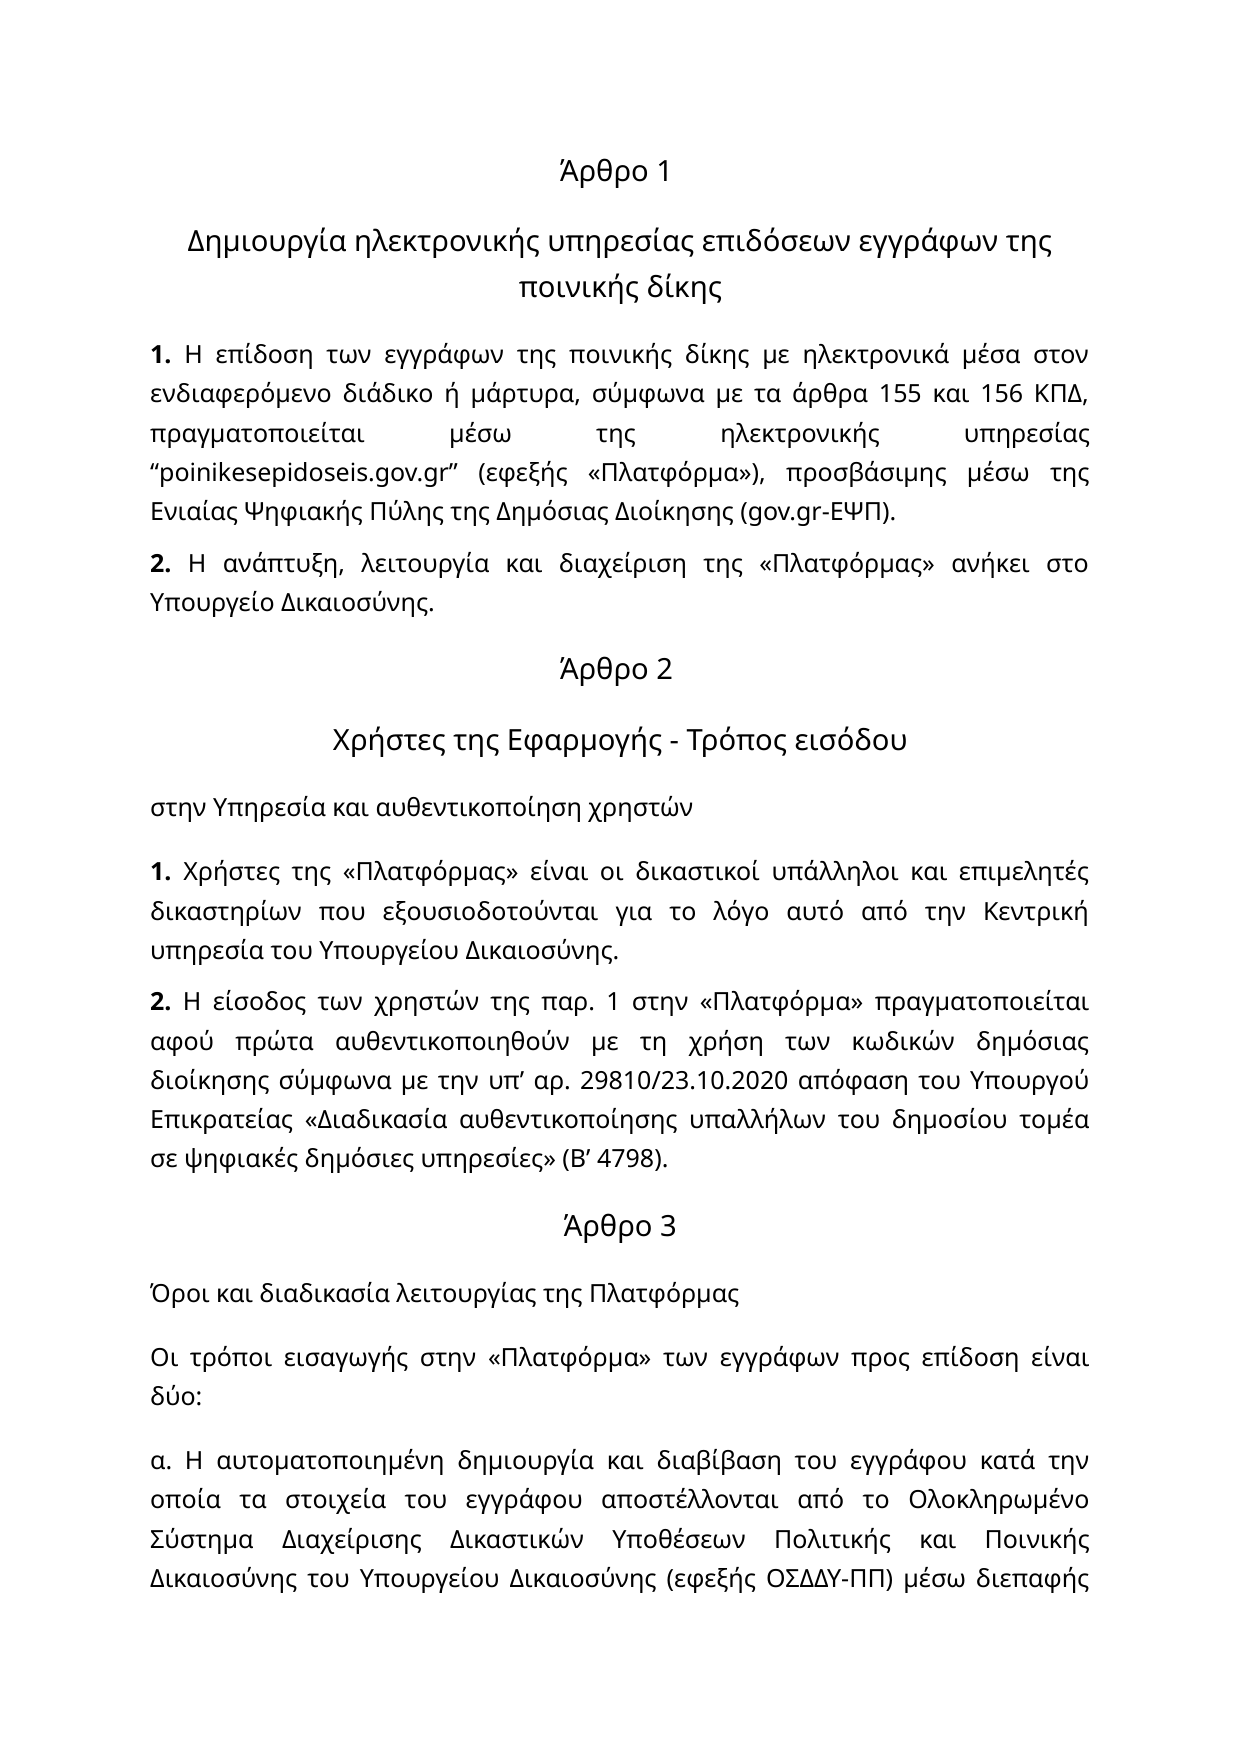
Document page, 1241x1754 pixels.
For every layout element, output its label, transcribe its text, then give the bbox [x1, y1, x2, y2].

subtitle Άρθρο 2 [150, 648, 1090, 688]
text 1. Χρήστες της «Πλατφόρμας» είναι οι δικαστικοί υπάλληλοι και επιμελητές δικαστηρίων που εξουσιοδοτούνται για το λόγο αυτό από την Κεντρική υπηρεσία του Υπουργείου Δικαιοσύνης. [150, 854, 1090, 966]
text 1. Η επίδοση των εγγράφων της ποινικής δίκης με ηλεκτρονικά μέσα στον ενδιαφερόμενο διάδικο ή μάρτυρα, σύμφωνα με τα άρθρα 155 και 156 ΚΠΔ, πραγματοποιείται μέσω της ηλεκτρονικής υπηρεσίας “poinikesepidoseis.gov.gr” (εφεξής «Πλατφόρμα»), προσβάσιμης μέσω της Ενιαίας Ψηφιακής Πύλης της Δημόσιας Διοίκησης (gov.gr-ΕΨΠ). [150, 337, 1090, 528]
text 2. Η είσοδος των χρηστών της παρ. 1 στην «Πλατφόρμα» πραγματοποιείται αφού πρώτα αυθεντικοποιηθούν με τη χρήση των κωδικών δημόσιας διοίκησης σύμφωνα με την υπ’ αρ. 29810/23.10.2020 απόφαση του Υπουργού Επικρατείας «Διαδικασία αυθεντικοποίησης υπαλλήλων του δημοσίου τομέα σε ψηφιακές δημόσιες υπηρεσίες» (Β’ 4798). [150, 984, 1090, 1175]
subtitle Άρθρο 3 [150, 1205, 1090, 1244]
text στην Υπηρεσία και αυθεντικοποίηση χρηστών [150, 790, 1090, 824]
subtitle Δημιουργία ηλεκτρονικής υπηρεσίας επιδόσεων εγγράφων της ποινικής δίκης [150, 221, 1090, 306]
text α. Η αυτοματοποιημένη δημιουργία και διαβίβαση του εγγράφου κατά την οποία τα στοιχεία του εγγράφου αποστέλλονται από το Ολοκληρωμένο Σύστημα Διαχείρισης Δικαστικών Υποθέσεων Πολιτικής και Ποινικής Δικαιοσύνης του Υπουργείου Δικαιοσύνης (εφεξής ΟΣΔΔΥ-ΠΠ) μέσω διεπαφής [150, 1443, 1090, 1594]
text Όροι και διαδικασία λειτουργίας της Πλατφόρμας [150, 1275, 1090, 1309]
text 2. Η ανάπτυξη, λειτουργία και διαχείριση της «Πλατφόρμας» ανήκει στο Υπουργείο Δικαιοσύνης. [150, 545, 1090, 618]
text Oι τρόποι εισαγωγής στην «Πλατφόρμα» των εγγράφων προς επίδοση είναι δύο: [150, 1339, 1090, 1413]
subtitle Χρήστες της Εφαρμογής - Τρόπος εισόδου [150, 719, 1090, 759]
subtitle Άρθρο 1 [150, 150, 1090, 190]
